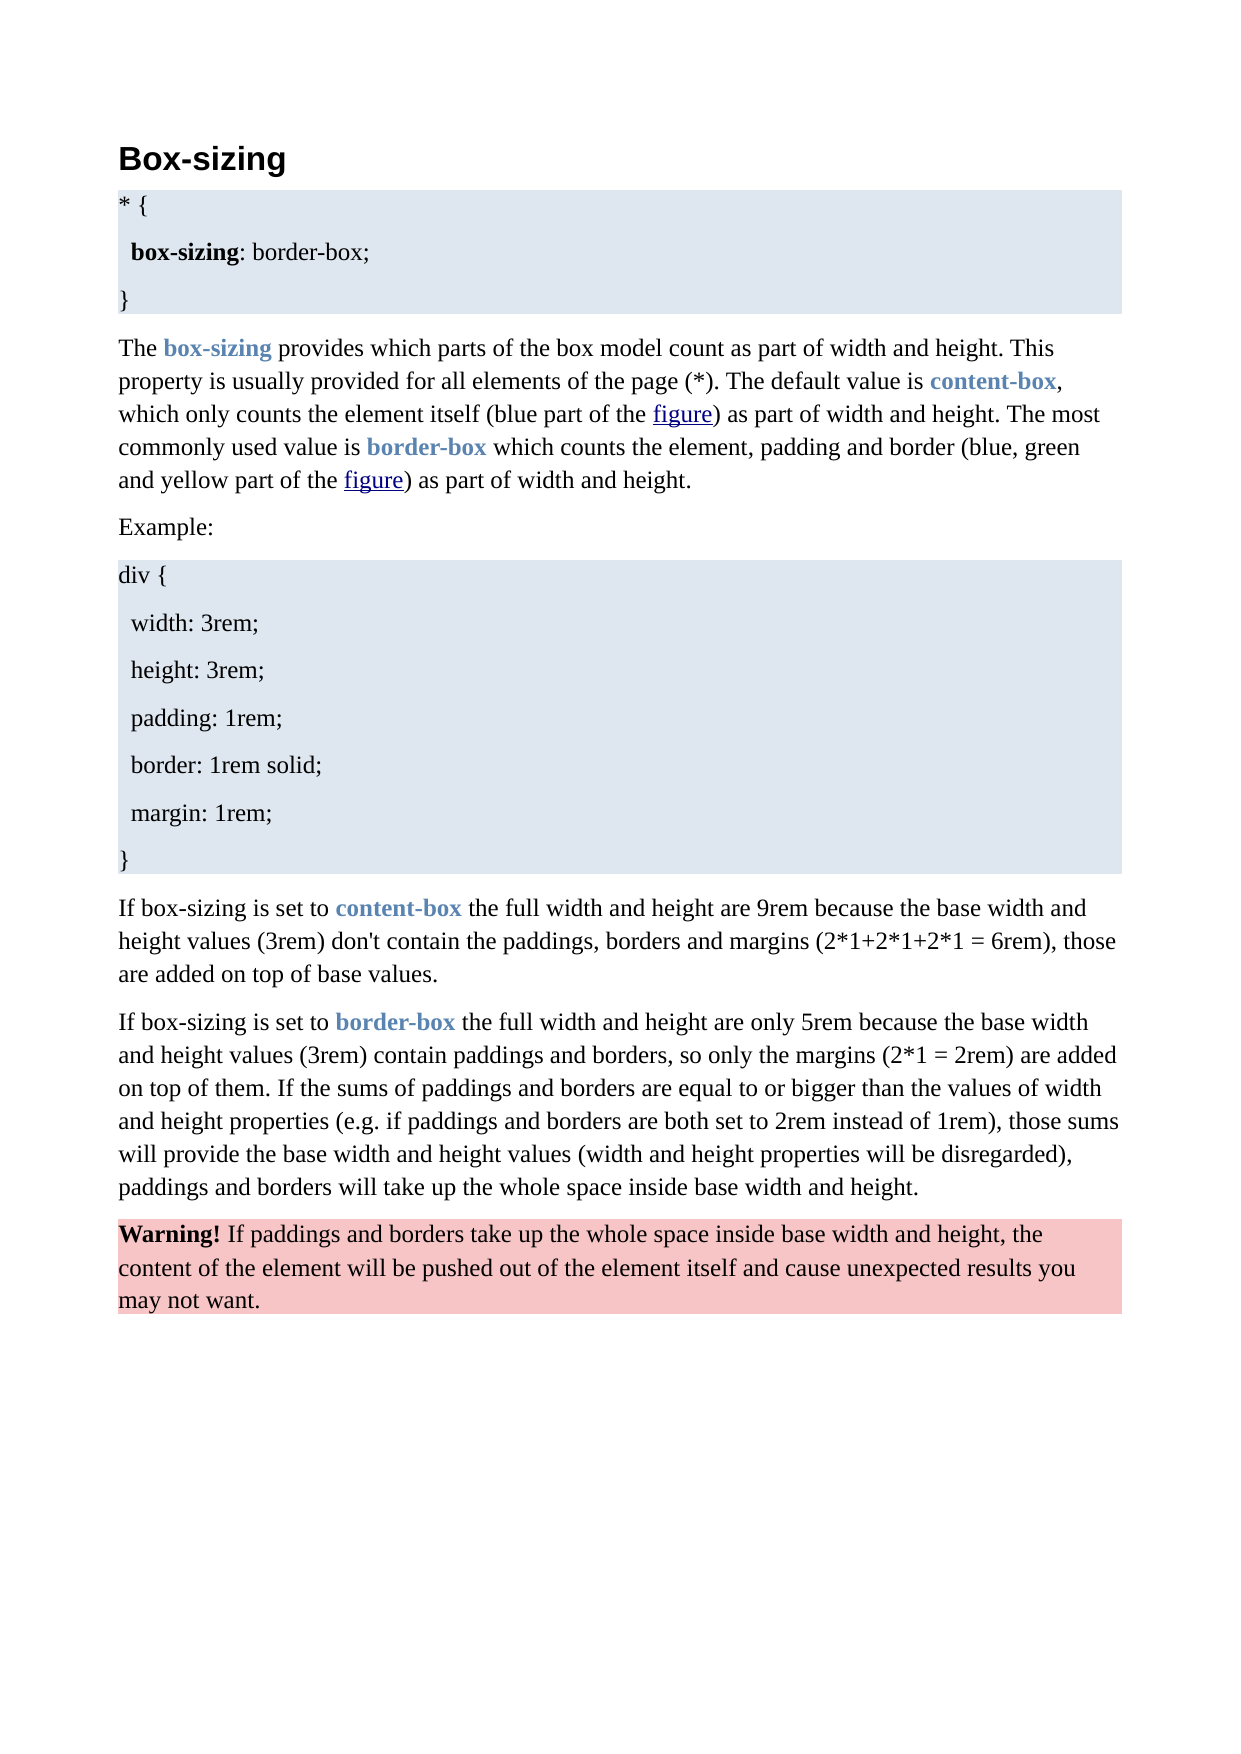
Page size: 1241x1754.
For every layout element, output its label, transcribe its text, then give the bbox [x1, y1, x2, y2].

text height: 3rem; [118, 655, 1122, 684]
text } [118, 846, 1122, 874]
text margin: 1rem; [118, 798, 1122, 827]
text padding: 1rem; [118, 703, 1122, 732]
subtitle Box-sizing [118, 139, 1122, 177]
text } [118, 285, 1122, 314]
text The box-sizing provides which parts of the box model count as part of width and height. This property is usually provided for all elements of the page (*). The default value is content-box, which only counts the element itself (blue part of the figure) as part of width and height. The most commonly used value is border-box which counts the element, padding and border (blue, green and yellow part of the figure) as part of width and height. [118, 333, 1122, 493]
text box-sizing: border-box; [118, 237, 1122, 266]
text width: 3rem; [118, 608, 1122, 636]
text Example: [118, 512, 1122, 541]
text If box-sizing is set to border-box the full width and height are only 5rem because the base width and height values (3rem) contain paddings and borders, so only the margins (2*1 = 2rem) are added on top of them. If the sums of paddings and borders are equal to or bigger than the values of width and height properties (e.g. if paddings and borders are both set to 2rem instead of 1rem), those sums will provide the base width and height values (width and height properties will be disregarded), paddings and borders will take up the whole space inside base width and height. [118, 1007, 1122, 1201]
text * { [118, 190, 1122, 219]
text If box-sizing is set to content-box the full width and height are 9rem because the base width and height values (3rem) don't contain the paddings, borders and margins (2*1+2*1+2*1 = 6rem), those are added on top of base values. [118, 893, 1122, 988]
text div { [118, 560, 1122, 589]
text Warning! If paddings and borders take up the whole space inside base width and height, the content of the element will be pushed out of the element itself and cause unexpected results you may not want. [118, 1219, 1122, 1314]
text border: 1rem solid; [118, 750, 1122, 779]
